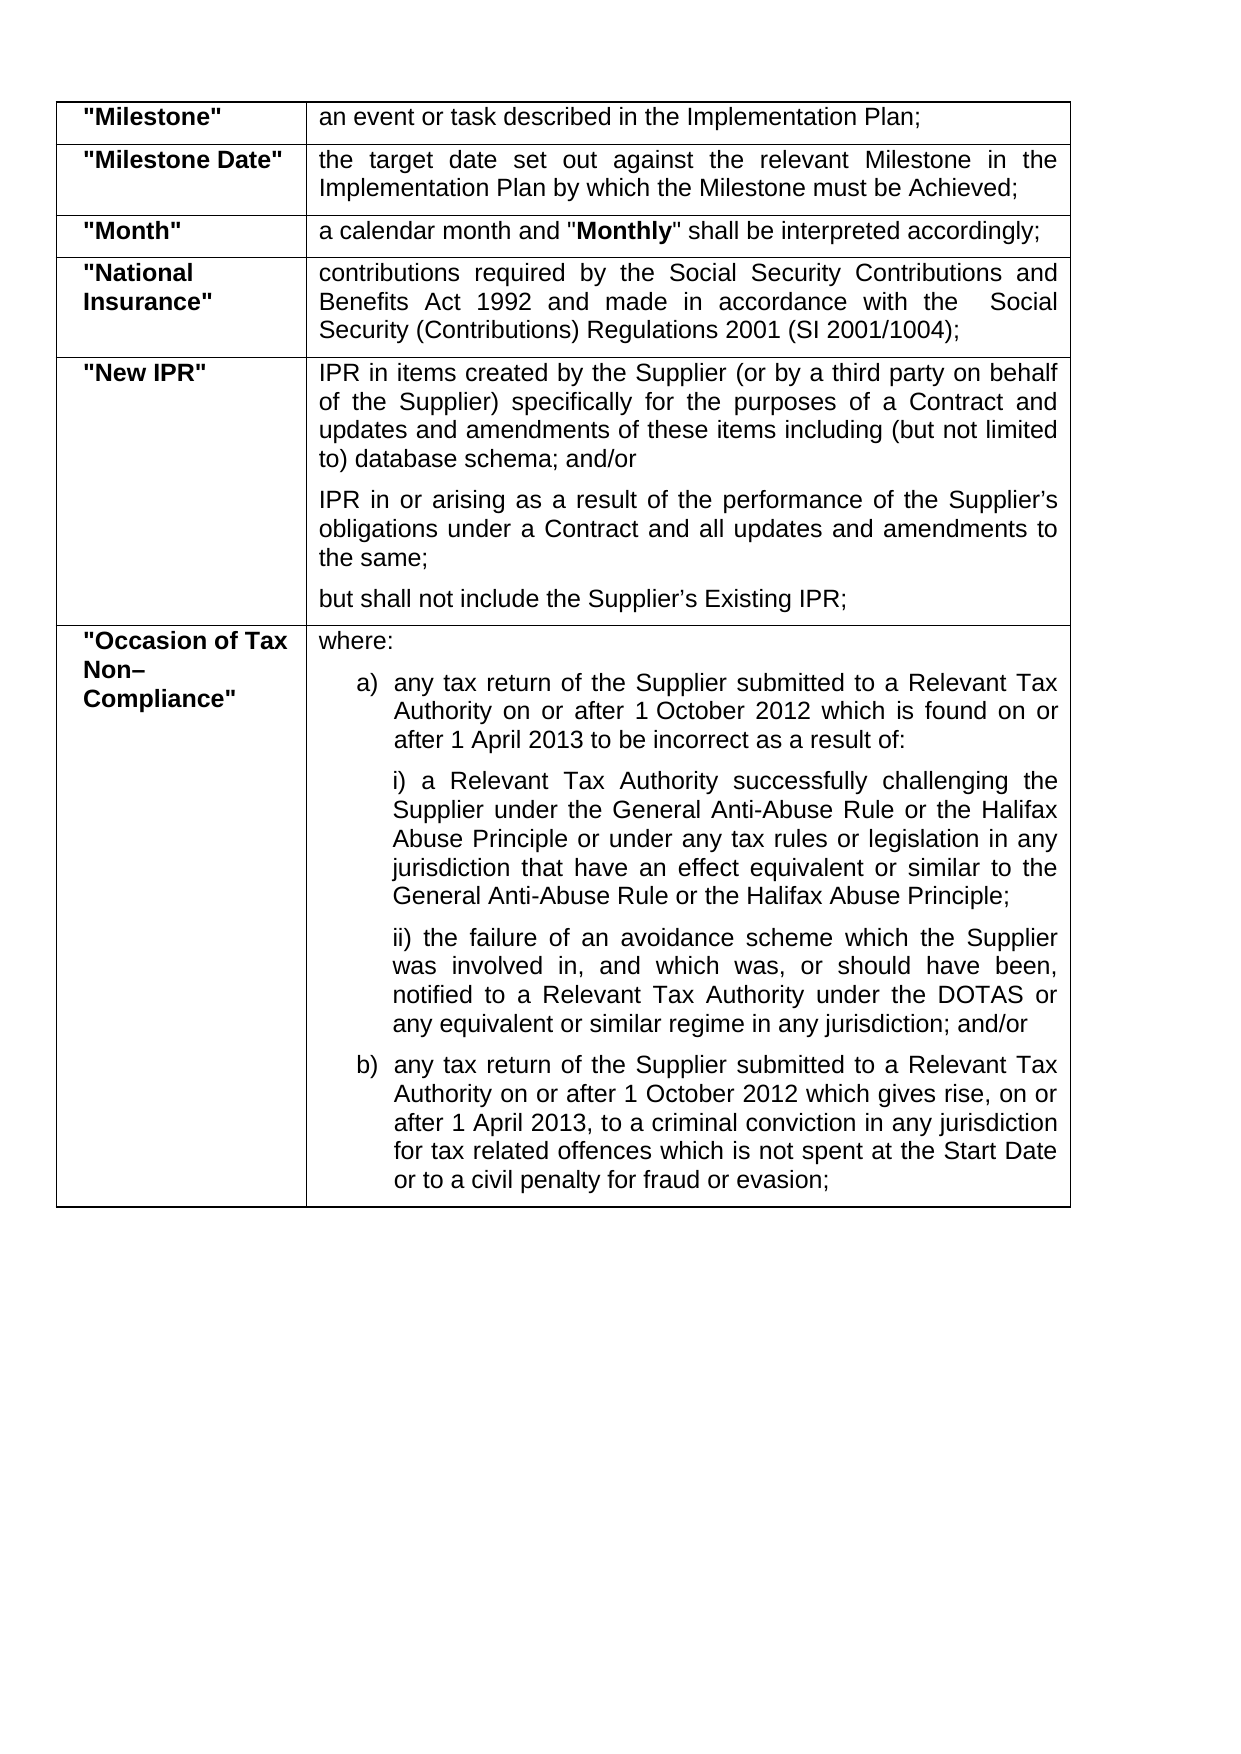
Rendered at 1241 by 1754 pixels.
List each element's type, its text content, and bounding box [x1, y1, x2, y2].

table_cell "National Insurance" [57, 258, 306, 357]
table_cell "Milestone" [57, 103, 306, 144]
table_cell "Occasion of Tax Non–Compliance" [57, 626, 306, 1206]
table_cell "New IPR" [57, 358, 306, 625]
table_cell contributions required by the Social Security Contributions and Benefits Act 1992 and made in accordance with the Social Security (Contributions) Regulations 2001 (SI 2001/1004); [307, 258, 1070, 357]
table_cell the target date set out against the relevant Milestone in the Implementation Plan by which the Milestone must be Achieved; [307, 145, 1070, 215]
table_cell "Milestone Date" [57, 145, 306, 215]
table_cell an event or task described in the Implementation Plan; [307, 103, 1070, 144]
table_cell a calendar month and "Monthly" shall be interpreted accordingly; [307, 216, 1070, 257]
table_cell "Month" [57, 216, 306, 257]
table_cell IPR in items created by the Supplier (or by a third party on behalf of the Supplier) specifically for the purposes of a Contract and updates and amendments of these items including (but not limited to) database schema; and/or IPR in or arising as a result of the performance of the Supplier’s obligations under a Contract and all updates and amendments to the same; but shall not include the Supplier’s Existing IPR; [307, 358, 1070, 625]
table_cell where: any tax return of the Supplier submitted to a Relevant Tax Authority on or after 1 October 2012 which is found on or after 1 April 2013 to be incorrect as a result of: i) a Relevant Tax Authority successfully challenging the Supplier under the General Anti-Abuse Rule or the Halifax Abuse Principle or under any tax rules or legislation in any jurisdiction that have an effect equivalent or similar to the General Anti-Abuse Rule or the Halifax Abuse Principle; ii) the failure of an avoidance scheme which the Supplier was involved in, and which was, or should have been, notified to a Relevant Tax Authority under the DOTAS or any equivalent or similar regime in any jurisdiction; and/or any tax return of the Supplier submitted to a Relevant Tax Authority on or after 1 October 2012 which gives rise, on or after 1 April 2013, to a criminal conviction in any jurisdiction for tax related offences which is not spent at the Start Date or to a civil penalty for fraud or evasion; [307, 626, 1070, 1206]
